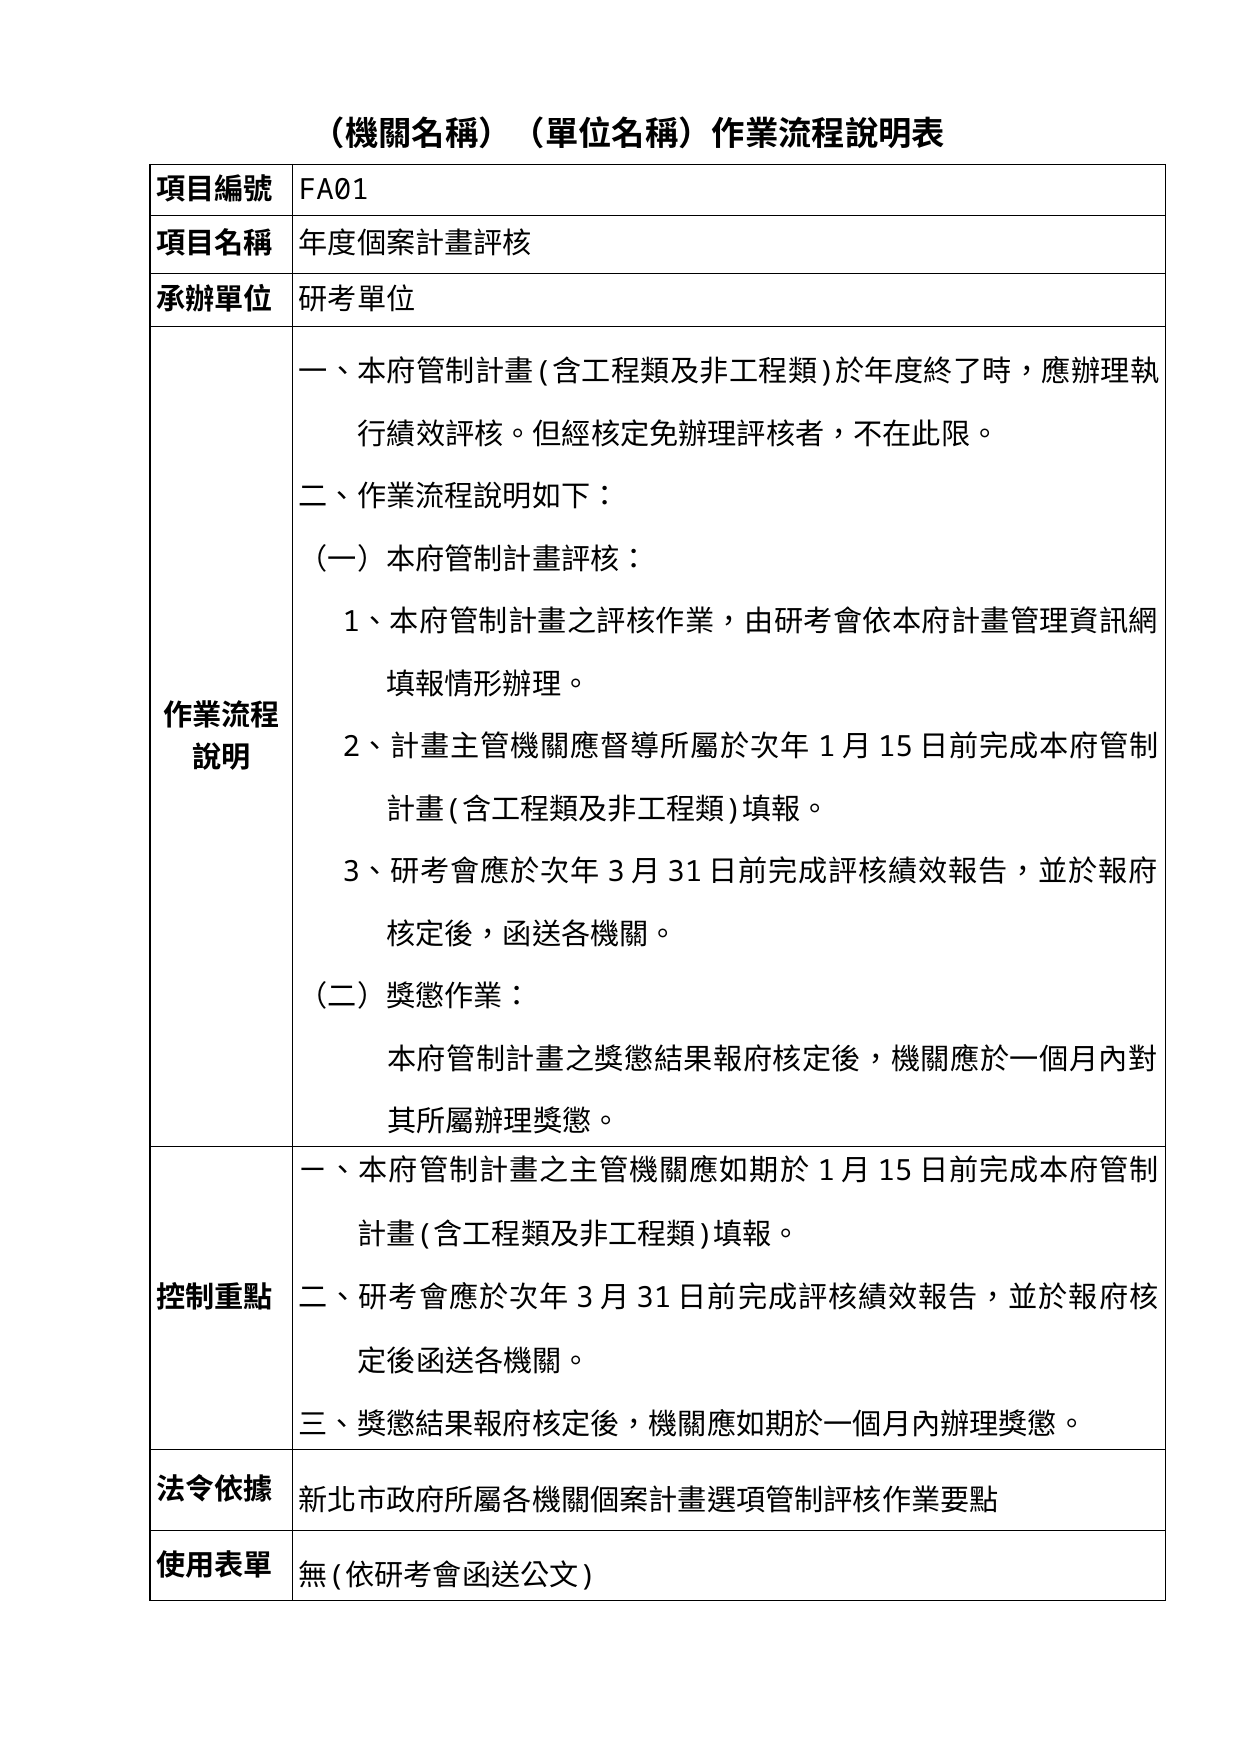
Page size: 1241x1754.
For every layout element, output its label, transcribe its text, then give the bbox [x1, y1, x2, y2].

table_cell 作業流程說明 [151, 327, 292, 1146]
table_cell 研考單位 [293, 274, 1165, 326]
table_cell 一、本府管制計畫(含工程類及非工程類)於年度終了時，應辦理執行績效評核。但經核定免辦理評核者，不在此限。 二、作業流程說明如下： （一）本府管制計畫評核： 1、本府管制計畫之評核作業，由研考會依本府計畫管理資訊網填報情形辦理。 2、計畫主管機關應督導所屬於次年1月15日前完成本府管制計畫(含工程類及非工程類)填報。 3、研考會應於次年3月31日前完成評核績效報告，並於報府核定後，函送各機關。 （二）獎懲作業： 本府管制計畫之獎懲結果報府核定後，機關應於一個月內對其所屬辦理獎懲。 [293, 327, 1165, 1146]
table_cell 控制重點 [151, 1147, 292, 1449]
table_cell 年度個案計畫評核 [293, 216, 1165, 273]
table_cell ㄧ、本府管制計畫之主管機關應如期於1月15日前完成本府管制計畫(含工程類及非工程類)填報。 二、研考會應於次年3月31日前完成評核績效報告，並於報府核定後函送各機關。 三、獎懲結果報府核定後，機關應如期於一個月內辦理獎懲。 [293, 1147, 1165, 1449]
table_cell 使用表單 [151, 1531, 292, 1600]
table_cell 項目名稱 [151, 216, 292, 273]
table_header FA01 [293, 165, 1165, 214]
text （機關名稱）（單位名稱）作業流程說明表 [150, 89, 1106, 151]
table_cell 無(依研考會函送公文) [293, 1531, 1165, 1600]
table_header 項目編號 [151, 165, 292, 214]
table_cell 承辦單位 [151, 274, 292, 326]
table_cell 新北市政府所屬各機關個案計畫選項管制評核作業要點 [293, 1450, 1165, 1530]
table_cell 法令依據 [151, 1450, 292, 1530]
